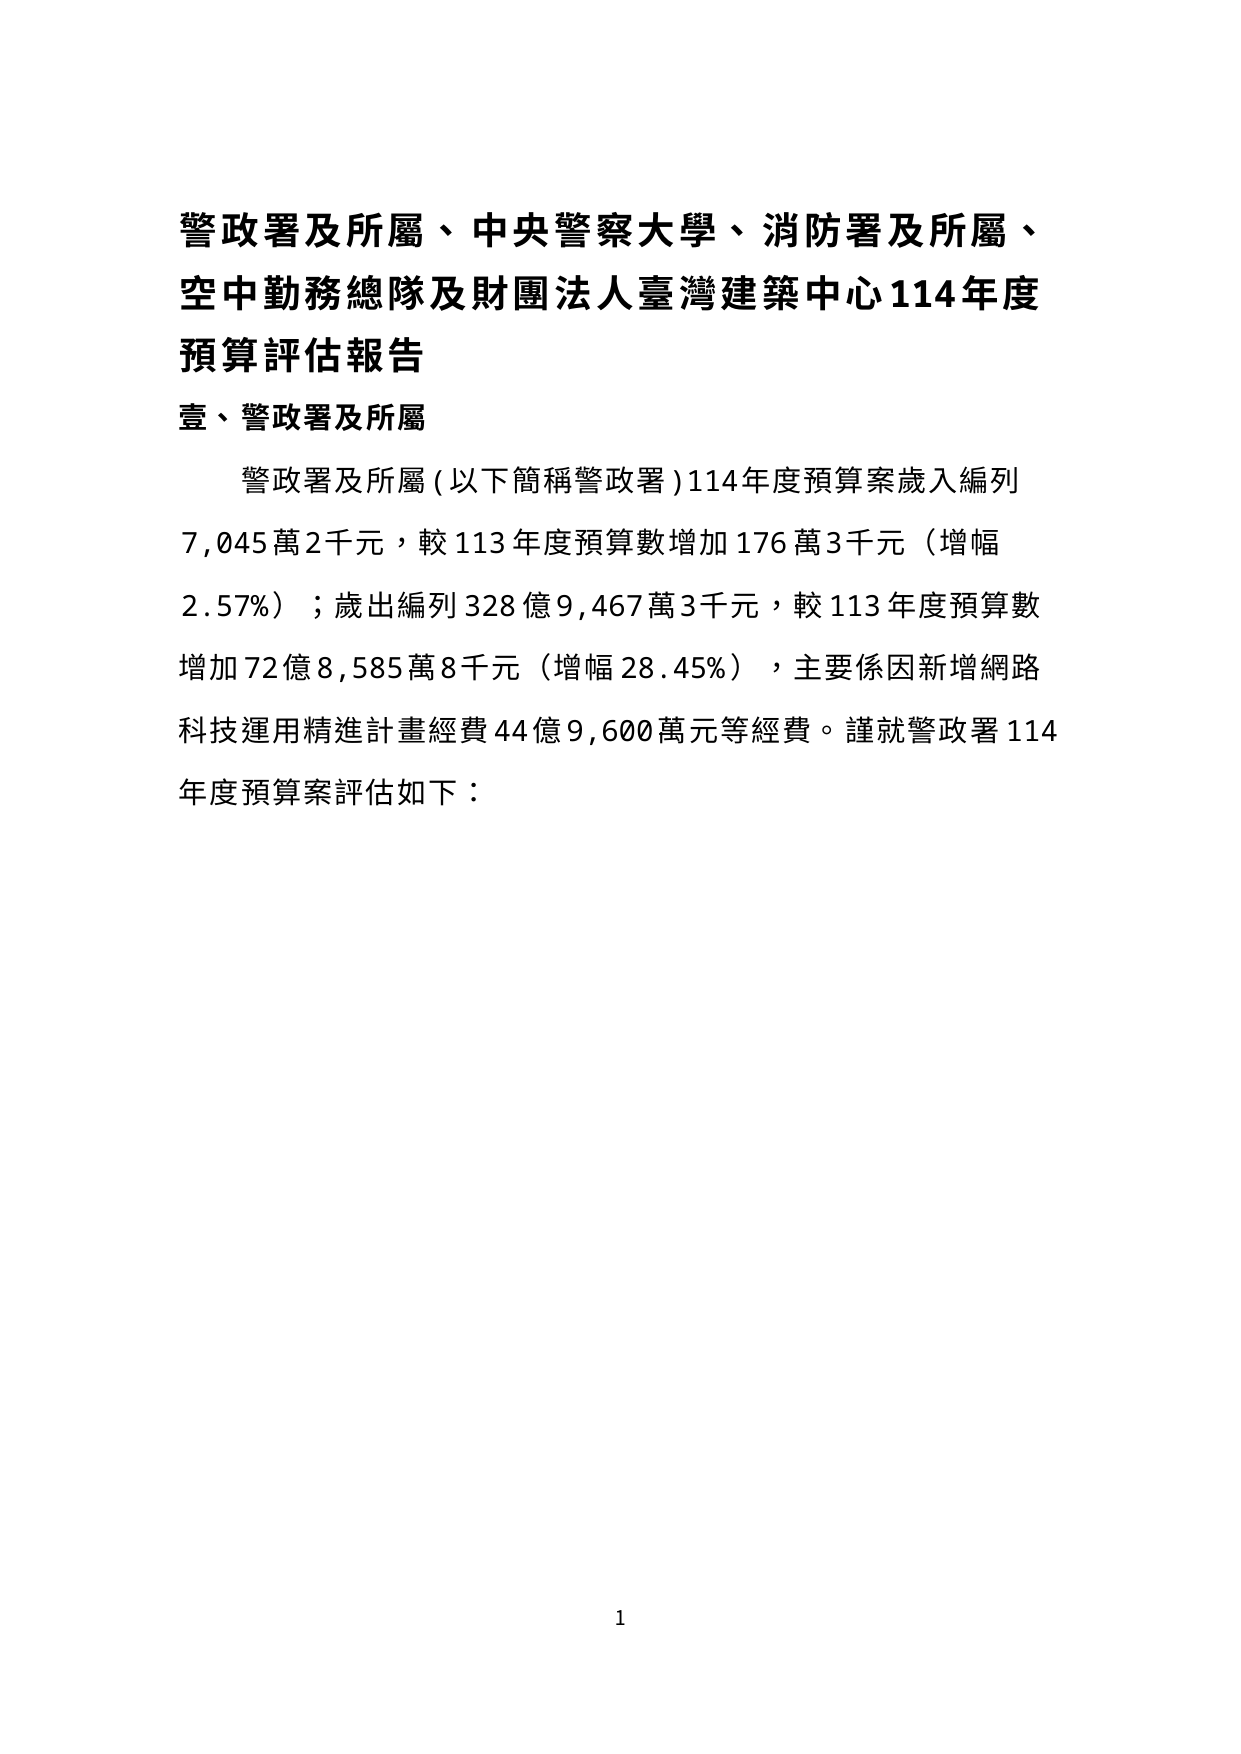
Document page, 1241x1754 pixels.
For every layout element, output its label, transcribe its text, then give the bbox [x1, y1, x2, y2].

text 警政署及所屬、中央警察大學、消防署及所屬、空中勤務總隊及財團法人臺灣建築中心114年度預算評估報告 [177, 187, 1063, 374]
text 壹、警政署及所屬 [177, 374, 1063, 437]
text 警政署及所屬(以下簡稱警政署)114年度預算案歲入編列7,045萬2千元，較113年度預算數增加176萬3千元（增幅2.57%）；歲出編列328億9,467萬3千元，較113年度預算數增加72億8,585萬8千元（增幅28.45%），主要係因新增網路科技運用精進計畫經費44億9,600萬元等經費。謹就警政署114年度預算案評估如下： [177, 437, 1063, 812]
